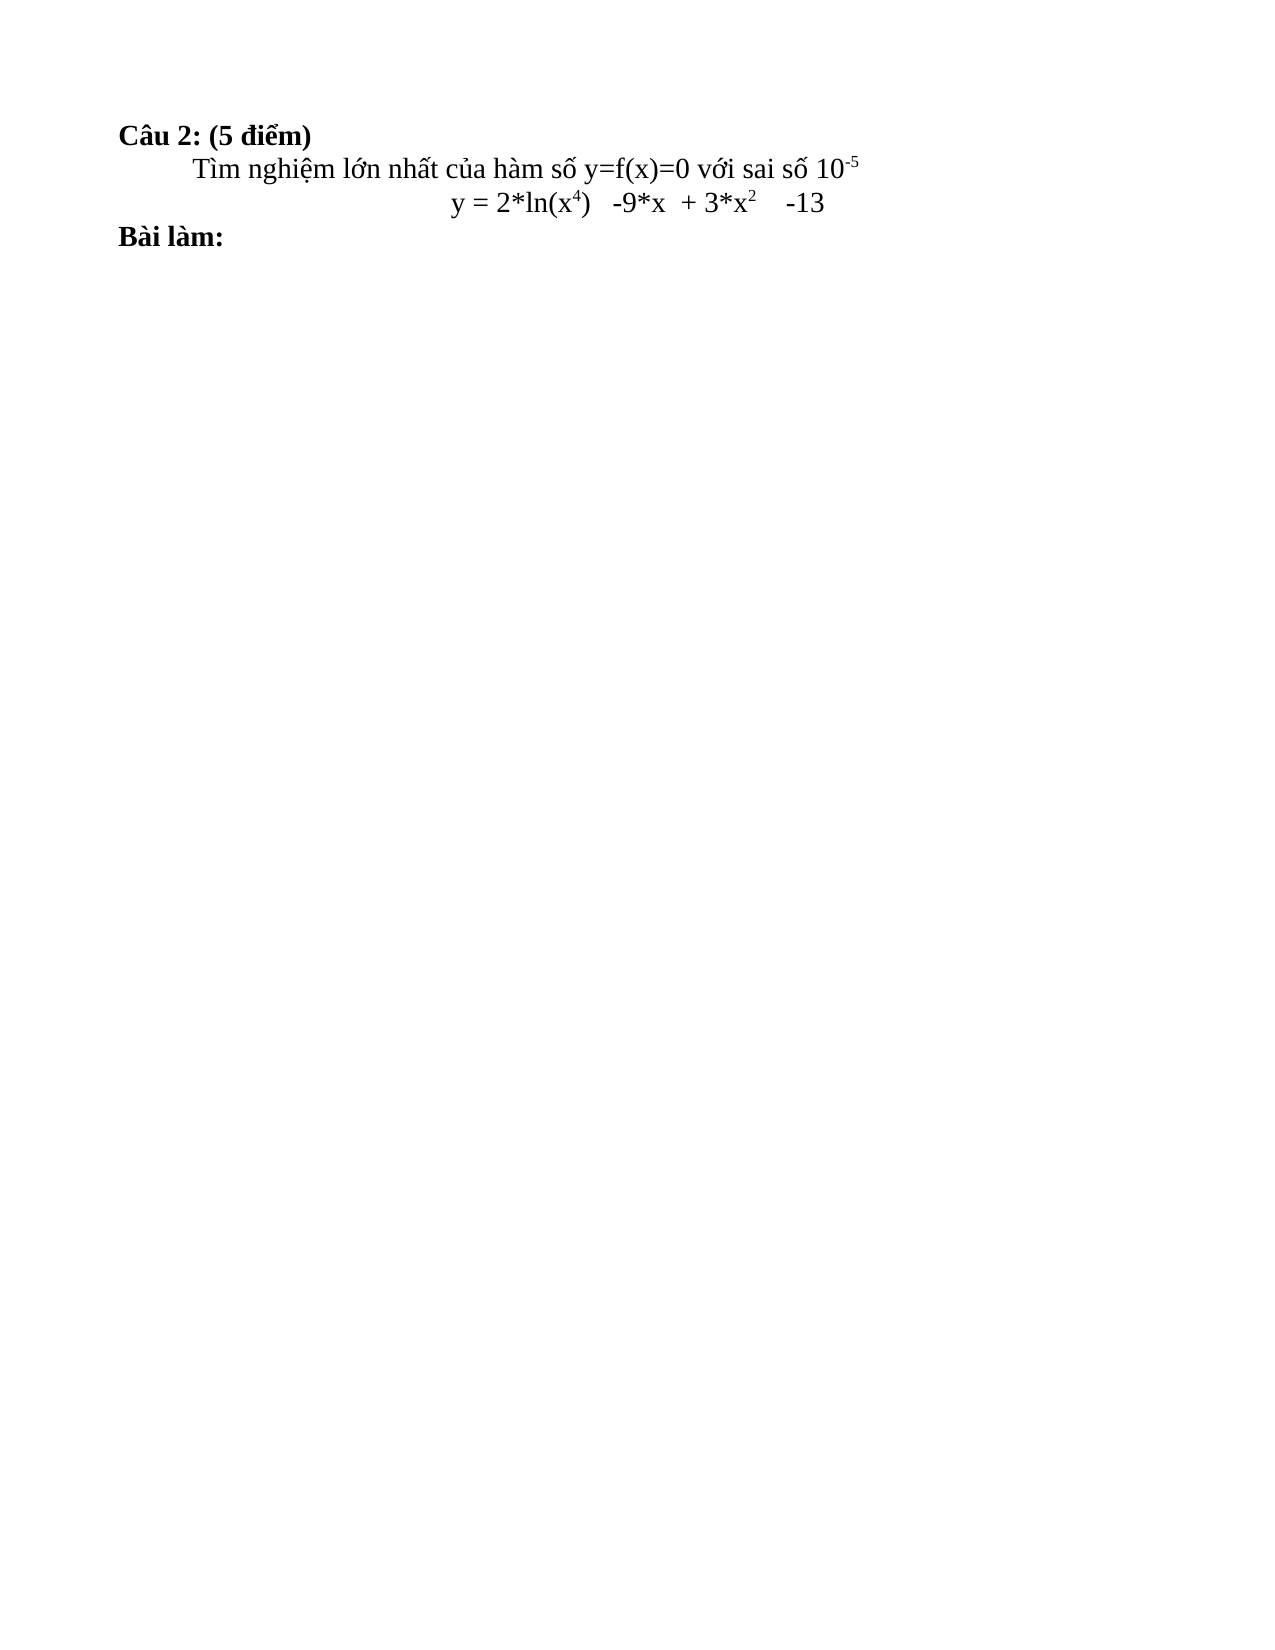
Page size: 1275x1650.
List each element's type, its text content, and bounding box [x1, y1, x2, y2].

text Bài làm: [118, 219, 1157, 252]
text Tìm nghiệm lớn nhất của hàm số y=f(x)=0 với sai số 10-5 [118, 152, 1157, 185]
text y = 2*ln(x4) -9*x + 3*x2 -13 [118, 185, 1157, 219]
text Câu 2: (5 điểm) [118, 118, 1157, 152]
